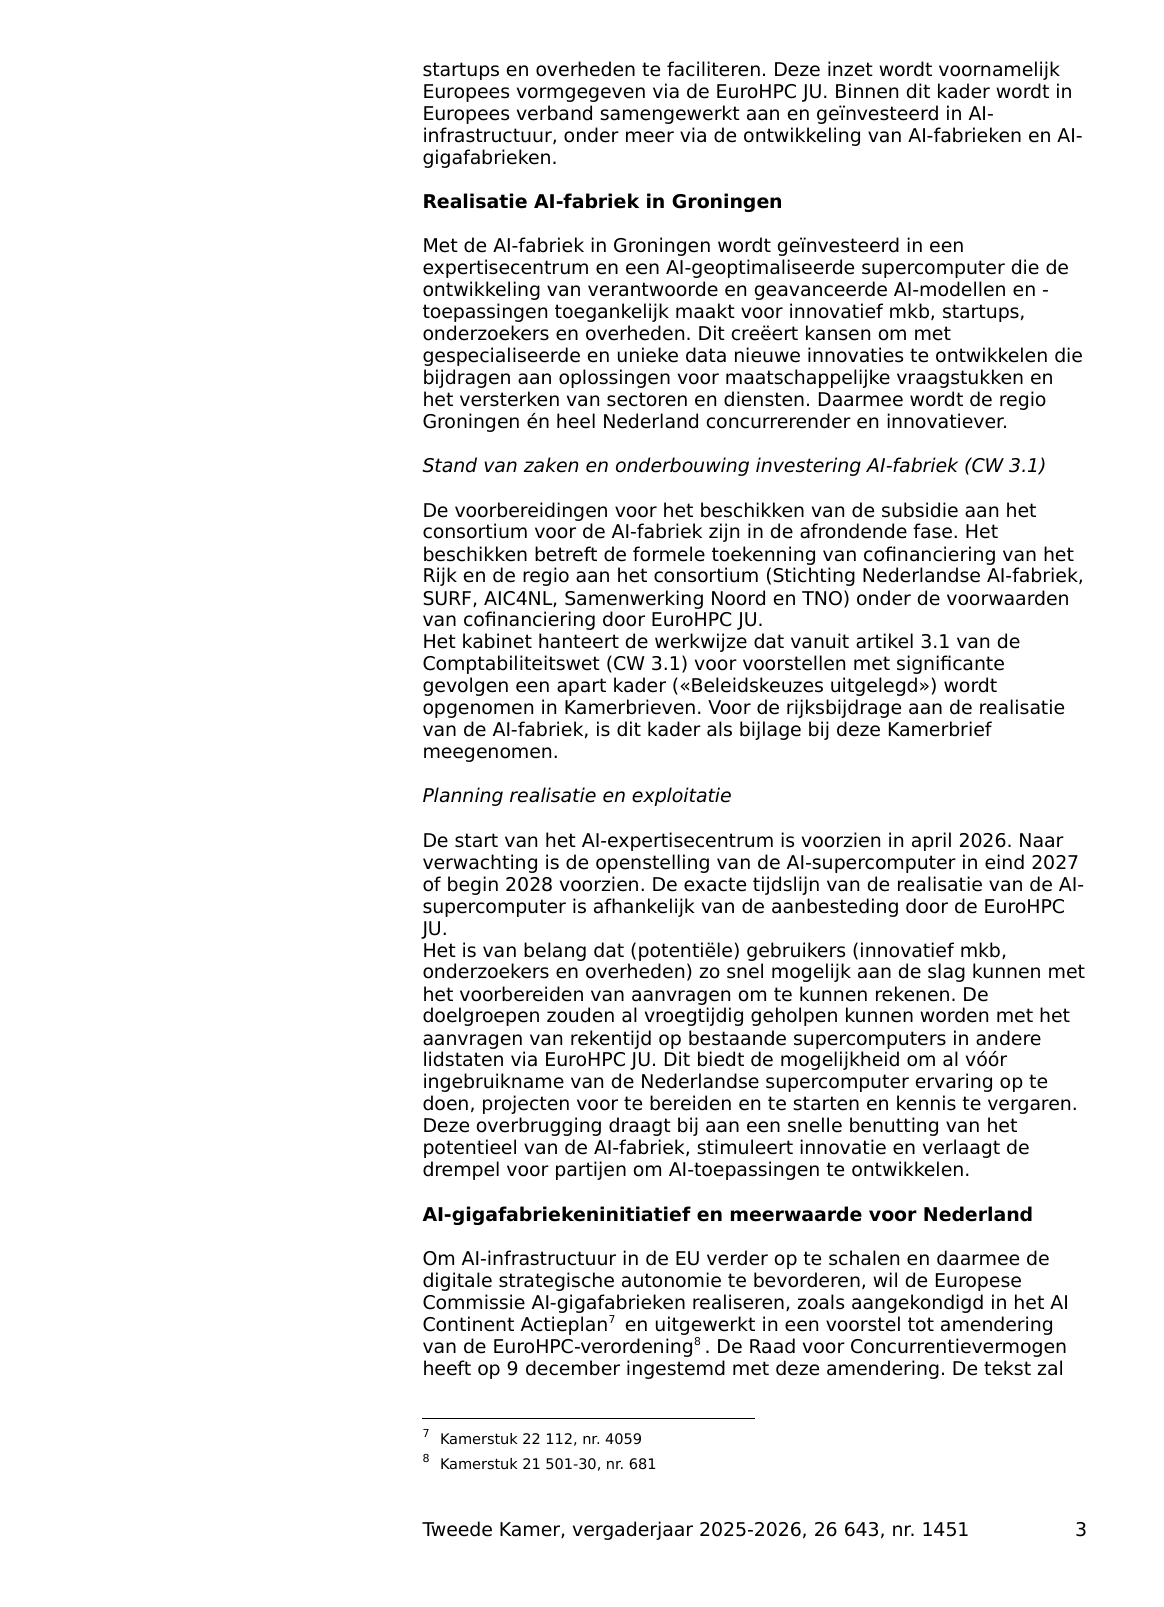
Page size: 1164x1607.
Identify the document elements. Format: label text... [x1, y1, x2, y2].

text startups en overheden te faciliteren. Deze inzet wordt voornamelijk Europees vormgegeven via de EuroHPC JU. Binnen dit kader wordt in Europees verband samengewerkt aan en geïnvesteerd in AI-infrastructuur, onder meer via de ontwikkeling van AI-fabrieken en AI-gigafabrieken. [422, 59, 1087, 169]
text Om AI-infrastructuur in de EU verder op te schalen en daarmee de digitale strategische autonomie te bevorderen, wil de Europese Commissie AI-gigafabrieken realiseren, zoals aangekondigd in het AI Continent Actieplan en uitgewerkt in een voorstel tot amendering van de EuroHPC-verordening. De Raad voor Concurrentievermogen heeft op 9 december ingestemd met deze amendering. De tekst zal [422, 1248, 1087, 1379]
subtitle Realisatie AI-fabriek in Groningen [422, 191, 1087, 213]
text De start van het AI-expertisecentrum is voorzien in april 2026. Naar verwachting is de openstelling van de AI-supercomputer in eind 2027 of begin 2028 voorzien. De exacte tijdslijn van de realisatie van de AI-supercomputer is afhankelijk van de aanbesteding door de EuroHPC JU. [422, 829, 1087, 939]
text Het kabinet hanteert de werkwijze dat vanuit artikel 3.1 van de Comptabiliteitswet (CW 3.1) voor voorstellen met significante gevolgen een apart kader («Beleidskeuzes uitgelegd») wordt opgenomen in Kamerbrieven. Voor de rijksbijdrage aan de realisatie van de AI-fabriek, is dit kader als bijlage bij deze Kamerbrief meegenomen. [422, 631, 1087, 763]
subtitle AI-gigafabriekeninitiatief en meerwaarde voor Nederland [422, 1203, 1087, 1225]
text Met de AI-fabriek in Groningen wordt geïnvesteerd in een expertisecentrum en een AI-geoptimaliseerde supercomputer die de ontwikkeling van verantwoorde en geavanceerde AI-modellen en -toepassingen toegankelijk maakt voor innovatief mkb, startups, onderzoekers en overheden. Dit creëert kansen om met gespecialiseerde en unieke data nieuwe innovaties te ontwikkelen die bijdragen aan oplossingen voor maatschappelijke vraagstukken en het versterken van sectoren en diensten. Daarmee wordt de regio Groningen én heel Nederland concurrerender en innovatiever. [422, 235, 1087, 433]
subtitle Stand van zaken en onderbouwing investering AI-fabriek (CW 3.1) [422, 455, 1087, 477]
text Kamerstuk 22 112, nr. 4059 [422, 1427, 1087, 1449]
text Het is van belang dat (potentiële) gebruikers (innovatief mkb, onderzoekers en overheden) zo snel mogelijk aan de slag kunnen met het voorbereiden van aanvragen om te kunnen rekenen. De doelgroepen zouden al vroegtijdig geholpen kunnen worden met het aanvragen van rekentijd op bestaande supercomputers in andere lidstaten via EuroHPC JU. Dit biedt de mogelijkheid om al vóór ingebruikname van de Nederlandse supercomputer ervaring op te doen, projecten voor te bereiden en te starten en kennis te vergaren. Deze overbrugging draagt bij aan een snelle benutting van het potentieel van de AI-fabriek, stimuleert innovatie en verlaagt de drempel voor partijen om AI-toepassingen te ontwikkelen. [422, 939, 1087, 1181]
text Kamerstuk 21 501-30, nr. 681 [422, 1452, 1087, 1474]
text De voorbereidingen voor het beschikken van de subsidie aan het consortium voor de AI-fabriek zijn in de afrondende fase. Het beschikken betreft de formele toekenning van cofinanciering van het Rijk en de regio aan het consortium (Stichting Nederlandse AI-fabriek, SURF, AIC4NL, Samenwerking Noord en TNO) onder de voorwaarden van cofinanciering door EuroHPC JU. [422, 499, 1087, 631]
subtitle Planning realisatie en exploitatie [422, 785, 1087, 807]
